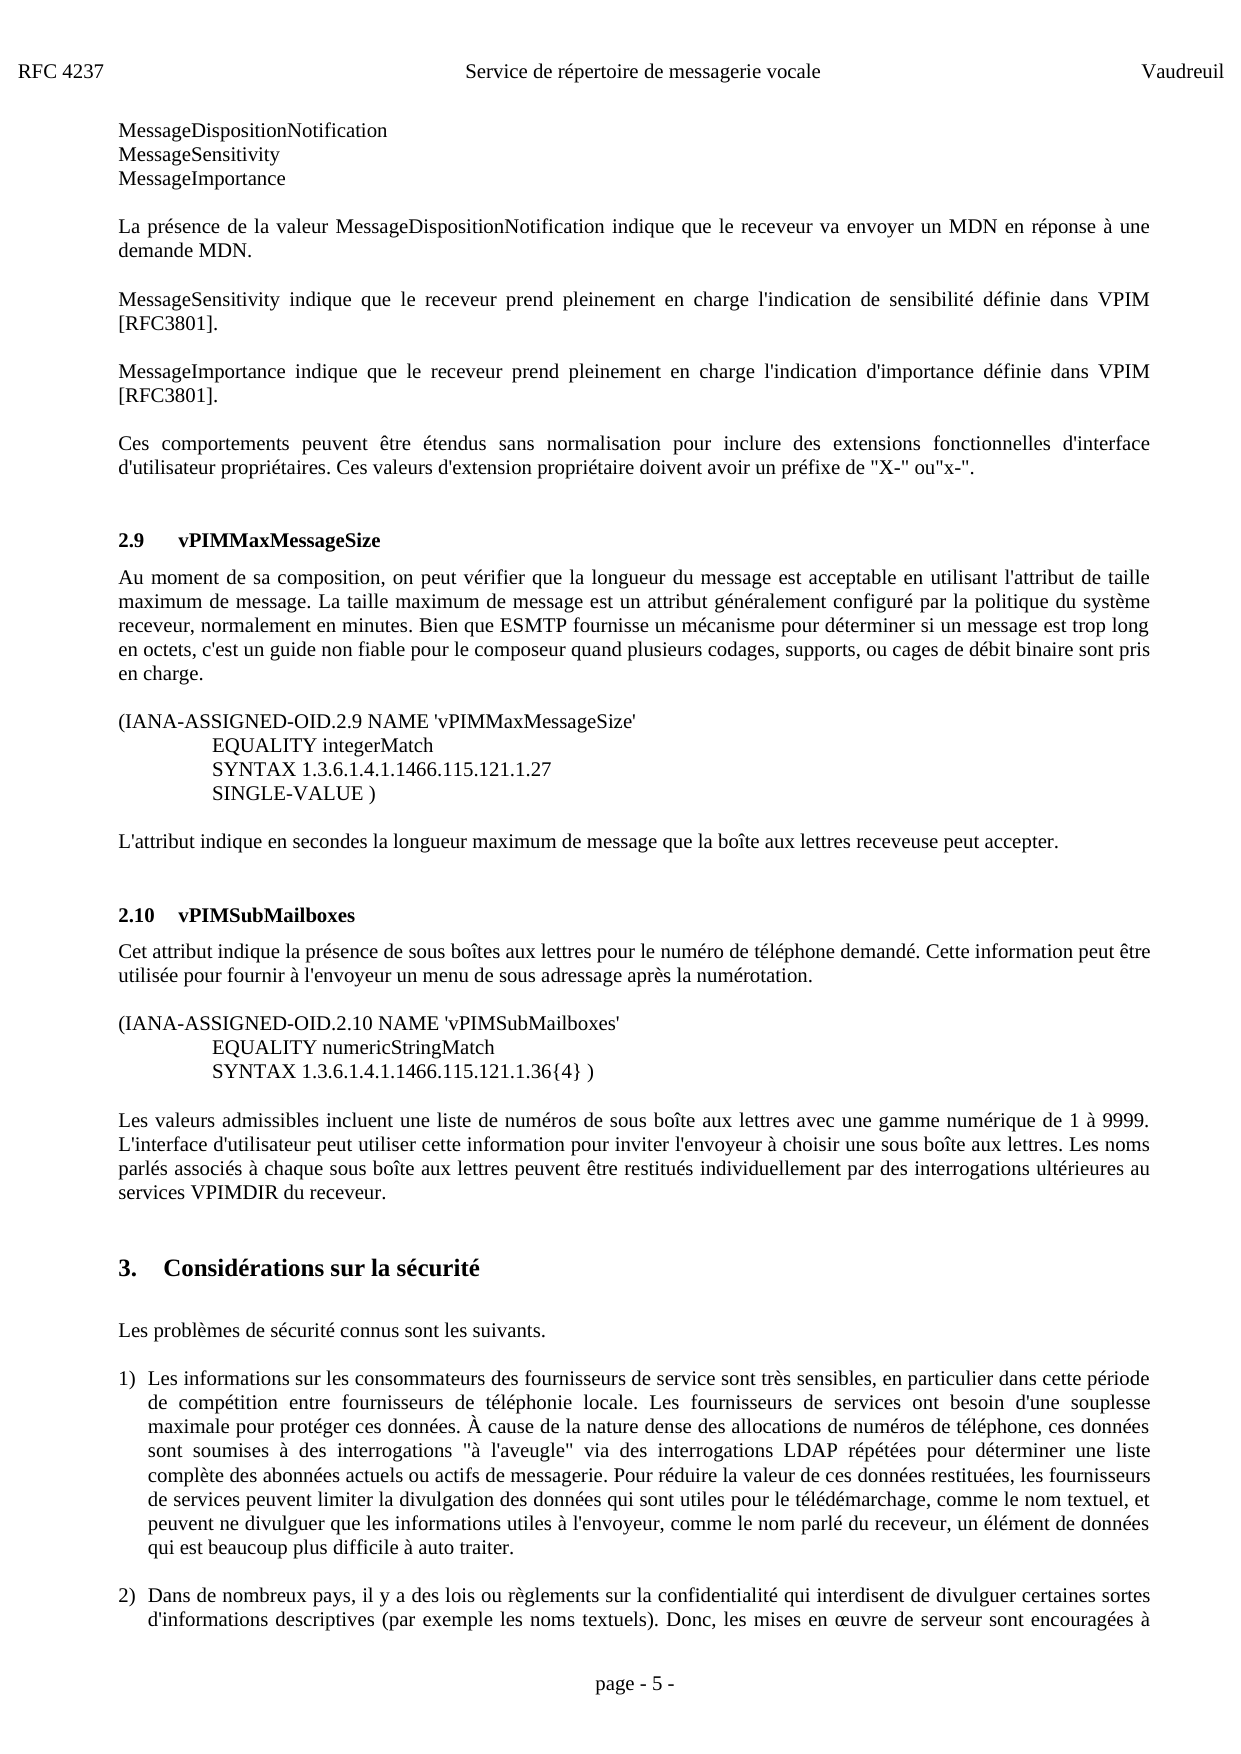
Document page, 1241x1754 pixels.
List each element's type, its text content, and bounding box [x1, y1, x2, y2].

text MessageDispositionNotification [118, 118, 1152, 142]
text SYNTAX 1.3.6.1.4.1.1466.115.121.1.27 [118, 757, 1152, 781]
text Les problèmes de sécurité connus sont les suivants. [118, 1318, 1152, 1342]
text (IANA-ASSIGNED-OID.2.9 NAME 'vPIMMaxMessageSize' [118, 709, 1152, 733]
text Au moment de sa composition, on peut vérifier que la longueur du message est acceptable en utilisant l'attribut de taille maximum de message. La taille maximum de message est un attribut généralement configuré par la politique du système receveur, normalement en minutes. Bien que ESMTP fournisse un mécanisme pour déterminer si un message est trop long en octets, c'est un guide non fiable pour le composeur quand plusieurs codages, supports, ou cages de débit binaire sont pris en charge. [118, 565, 1152, 685]
text SINGLE-VALUE ) [118, 781, 1152, 805]
text EQUALITY integerMatch [118, 733, 1152, 757]
text MessageImportance [118, 166, 1152, 190]
text 1) Les informations sur les consommateurs des fournisseurs de service sont très sensibles, en particulier dans cette période de compétition entre fournisseurs de téléphonie locale. Les fournisseurs de services ont besoin d'une souplesse maximale pour protéger ces données. À cause de la nature dense des allocations de numéros de téléphone, ces données sont soumises à des interrogations "à l'aveugle" via des interrogations LDAP répétées pour déterminer une liste complète des abonnées actuels ou actifs de messagerie. Pour réduire la valeur de ces données restituées, les fournisseurs de services peuvent limiter la divulgation des données qui sont utiles pour le télédémarchage, comme le nom textuel, et peuvent ne divulguer que les informations utiles à l'envoyeur, comme le nom parlé du receveur, un élément de données qui est beaucoup plus difficile à auto traiter. [118, 1366, 1152, 1559]
text MessageSensitivity [118, 142, 1152, 166]
subtitle 2.9 vPIMMaxMessageSize [118, 528, 1152, 552]
text Les valeurs admissibles incluent une liste de numéros de sous boîte aux lettres avec une gamme numérique de 1 à 9999. L'interface d'utilisateur peut utiliser cette information pour inviter l'envoyeur à choisir une sous boîte aux lettres. Les noms parlés associés à chaque sous boîte aux lettres peuvent être restitués individuellement par des interrogations ultérieures au services VPIMDIR du receveur. [118, 1107, 1152, 1204]
text 2) Dans de nombreux pays, il y a des lois ou règlements sur la confidentialité qui interdisent de divulguer certaines sortes d'informations descriptives (par exemple les noms textuels). Donc, les mises en œuvre de serveur sont encouragées à [118, 1583, 1152, 1631]
text MessageSensitivity indique que le receveur prend pleinement en charge l'indication de sensibilité définie dans VPIM [RFC3801]. [118, 287, 1152, 335]
text SYNTAX 1.3.6.1.4.1.1466.115.121.1.36{4} ) [118, 1059, 1152, 1083]
text Cet attribut indique la présence de sous boîtes aux lettres pour le numéro de téléphone demandé. Cette information peut être utilisée pour fournir à l'envoyeur un menu de sous adressage après la numérotation. [118, 939, 1152, 987]
text EQUALITY numericStringMatch [118, 1035, 1152, 1059]
text Ces comportements peuvent être étendus sans normalisation pour inclure des extensions fonctionnelles d'interface d'utilisateur propriétaires. Ces valeurs d'extension propriétaire doivent avoir un préfixe de "X-" ou"x-". [118, 431, 1152, 479]
text La présence de la valeur MessageDispositionNotification indique que le receveur va envoyer un MDN en réponse à une demande MDN. [118, 214, 1152, 262]
subtitle 3. Considérations sur la sécurité [118, 1253, 1152, 1282]
text MessageImportance indique que le receveur prend pleinement en charge l'indication d'importance définie dans VPIM [RFC3801]. [118, 359, 1152, 407]
text (IANA-ASSIGNED-OID.2.10 NAME 'vPIMSubMailboxes' [118, 1011, 1152, 1035]
subtitle 2.10 vPIMSubMailboxes [118, 902, 1152, 927]
text L'attribut indique en secondes la longueur maximum de message que la boîte aux lettres receveuse peut accepter. [118, 829, 1152, 853]
